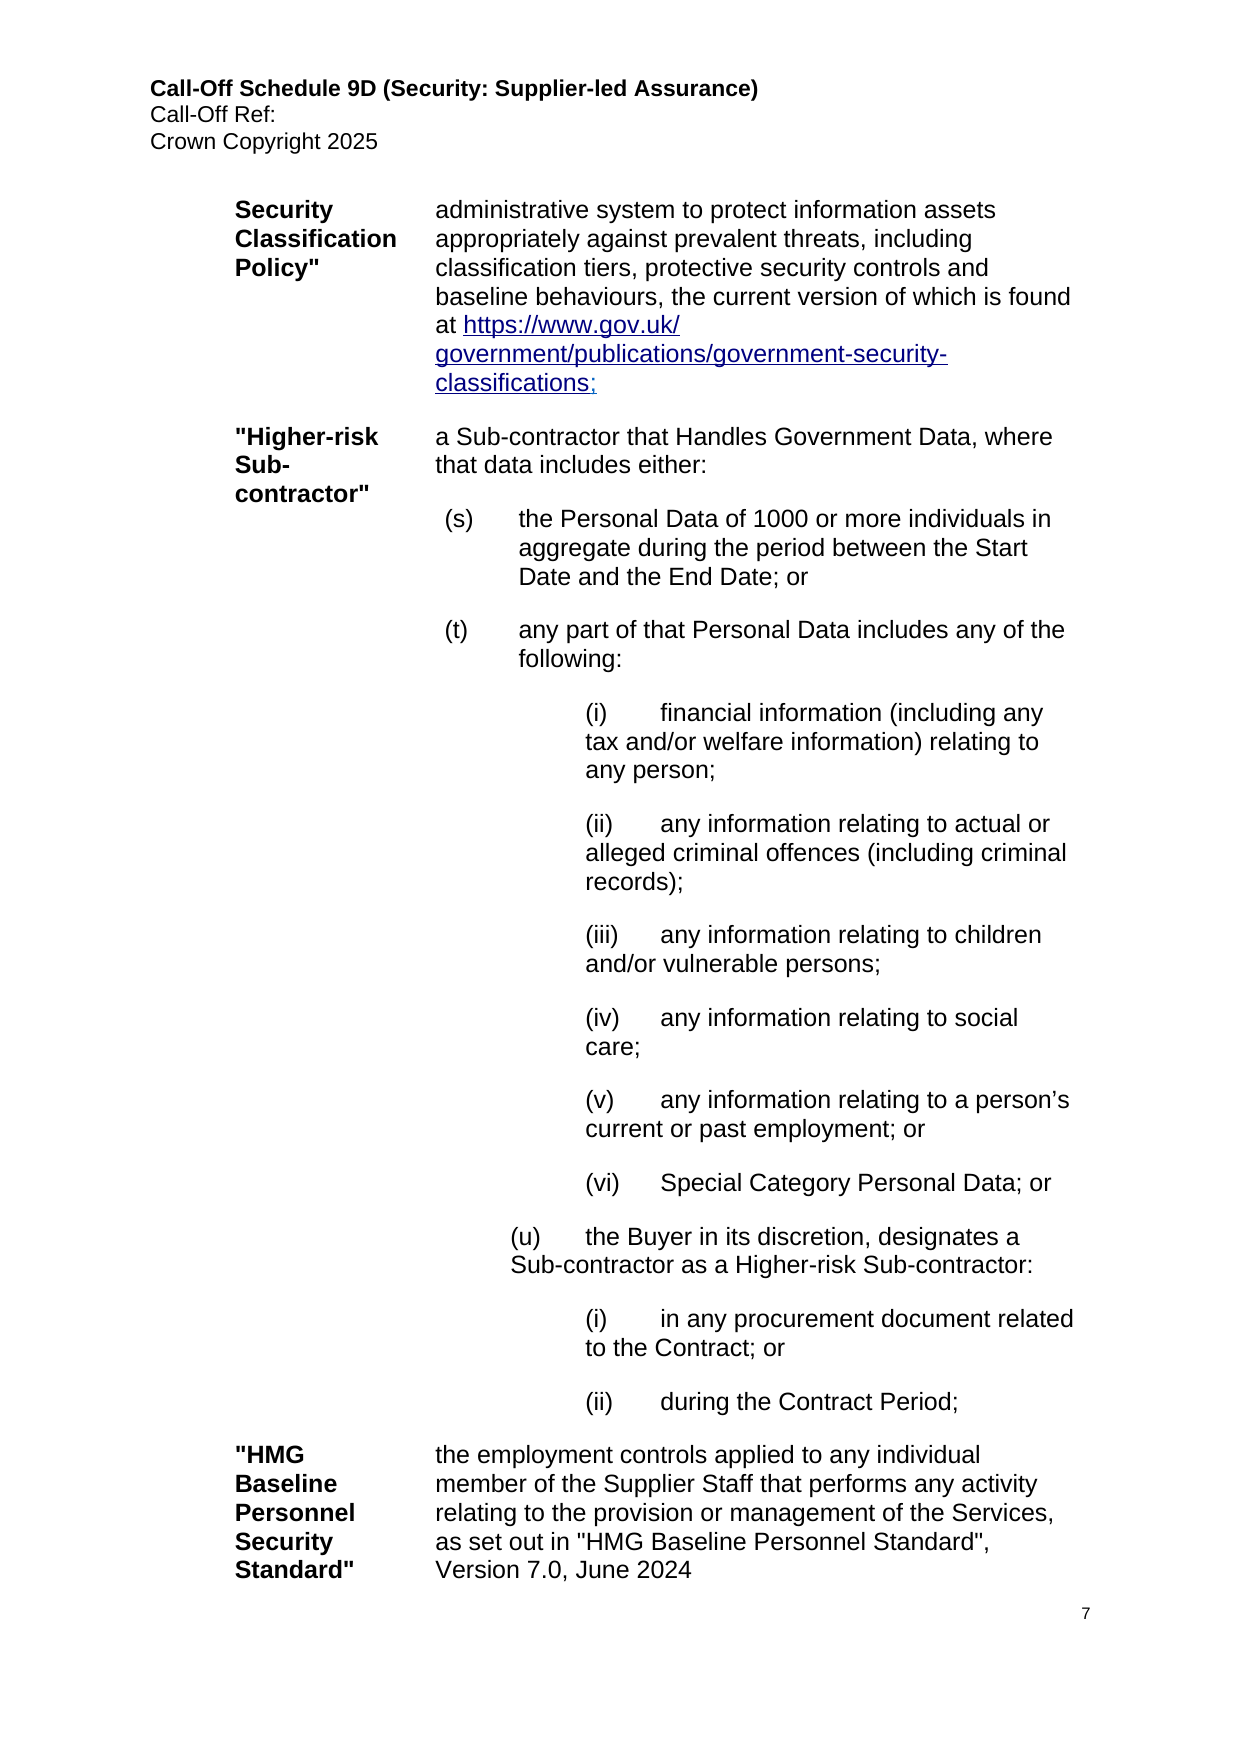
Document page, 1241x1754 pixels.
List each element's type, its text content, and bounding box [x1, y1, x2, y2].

table_cell "Higher-risk Sub-contractor" [223, 409, 424, 1428]
table_cell a Sub-contractor that Handles Government Data, where that data includes either: the Personal Data of 1000 or more individuals in aggregate during the period between the Start Date and the End Date; or any part of that Personal Data includes any of the following: financial information (including any tax and/or welfare information) relating to any person; any information relating to actual or alleged criminal offences (including criminal records); any information relating to children and/or vulnerable persons; any information relating to social care; any information relating to a person’s current or past employment; or Special Category Personal Data; or the Buyer in its discretion, designates a Sub-contractor as a Higher-risk Sub-contractor: in any procurement document related to the Contract; or during the Contract Period; [424, 409, 1088, 1428]
table_cell "HMG Baseline Personnel Security Standard" [223, 1428, 424, 1597]
table_cell the employment controls applied to any individual member of the Supplier Staff that performs any activity relating to the provision or management of the Services, as set out in "HMG Baseline Personnel Standard", Version 7.0, June 2024 [424, 1428, 1088, 1597]
table_cell Security Classification Policy" [223, 183, 424, 409]
table_cell administrative system to protect information assets appropriately against prevalent threats, including classification tiers, protective security controls and baseline behaviours, the current version of which is found at https://www.gov.uk/ government/publications/government-security-classifications; [424, 183, 1088, 409]
